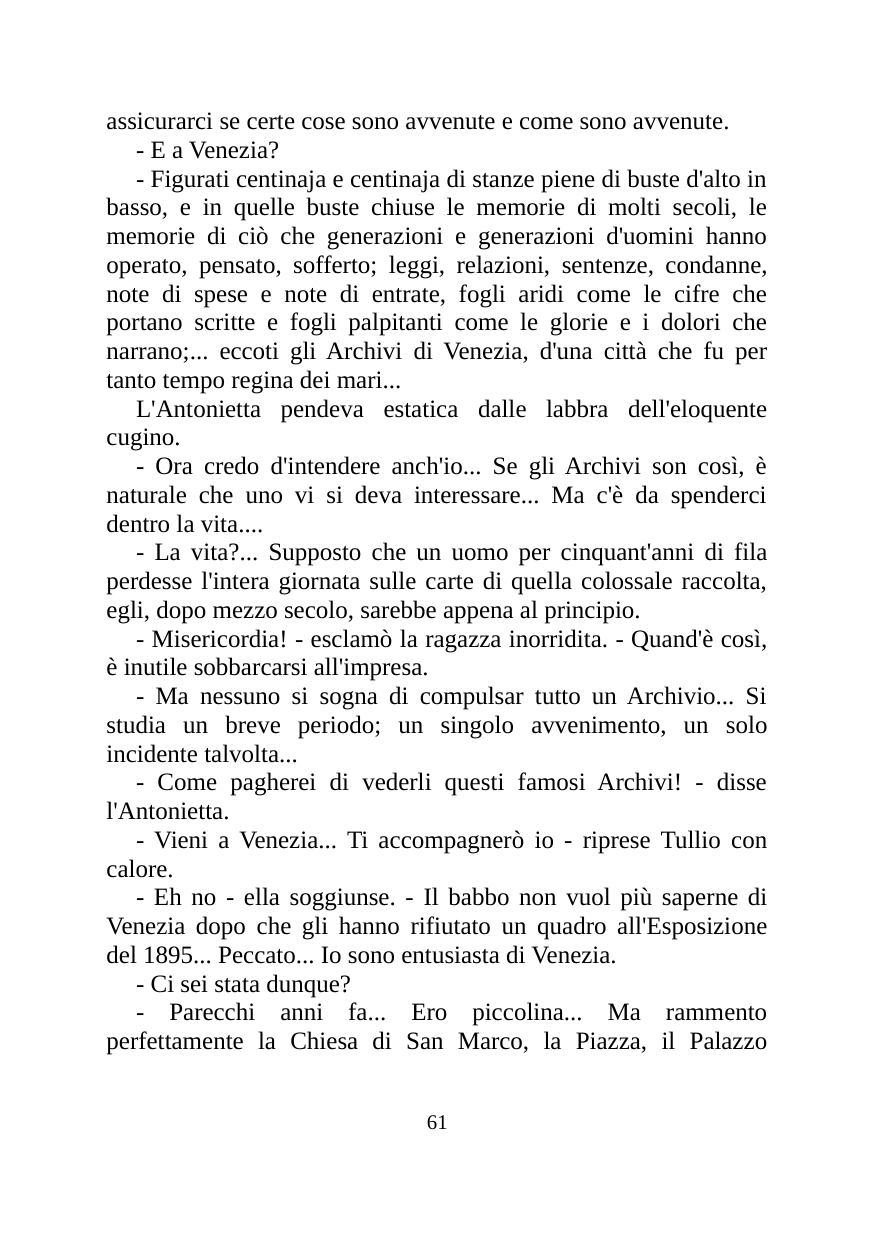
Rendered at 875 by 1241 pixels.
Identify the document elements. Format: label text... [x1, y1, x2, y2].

text - Ma nessuno si sogna di compulsar tutto un Archivio... Si studia un breve periodo; un singolo avvenimento, un solo incidente talvolta... [106, 681, 768, 767]
text - E a Venezia? [106, 135, 768, 164]
text - Come pagherei di vederli questi famosi Archivi! - disse l'Antonietta. [106, 767, 768, 825]
text - Ci sei stata dunque? [106, 969, 768, 997]
text - La vita?... Supposto che un uomo per cinquant'anni di fila perdesse l'intera giornata sulle carte di quella colossale raccolta, egli, dopo mezzo secolo, sarebbe appena al principio. [106, 537, 768, 624]
text - Eh no - ella soggiunse. - Il babbo non vuol più saperne di Venezia dopo che gli hanno rifiutato un quadro all'Esposizione del 1895... Peccato... Io sono entusiasta di Venezia. [106, 882, 768, 969]
text - Vieni a Venezia... Ti accompagnerò io - riprese Tullio con calore. [106, 825, 768, 882]
text - Ora credo d'intendere anch'io... Se gli Archivi son così, è naturale che uno vi si deva interessare... Ma c'è da spenderci dentro la vita.... [106, 451, 768, 537]
text - Parecchi anni fa... Ero piccolina... Ma rammento perfettamente la Chiesa di San Marco, la Piazza, il Palazzo [106, 997, 768, 1055]
text assicurarci se certe cose sono avvenute e come sono avvenute. [106, 106, 768, 135]
text - Figurati centinaja e centinaja di stanze piene di buste d'alto in basso, e in quelle buste chiuse le memorie di molti secoli, le memorie di ciò che generazioni e generazioni d'uomini hanno operato, pensato, sofferto; leggi, relazioni, sentenze, condanne, note di spese e note di entrate, fogli aridi come le cifre che portano scritte e fogli palpitanti come le glorie e i dolori che narrano;... eccoti gli Archivi di Venezia, d'una città che fu per tanto tempo regina dei mari... [106, 164, 768, 394]
text L'Antonietta pendeva estatica dalle labbra dell'eloquente cugino. [106, 394, 768, 451]
text - Misericordia! - esclamò la ragazza inorridita. - Quand'è così, è inutile sobbarcarsi all'impresa. [106, 624, 768, 681]
